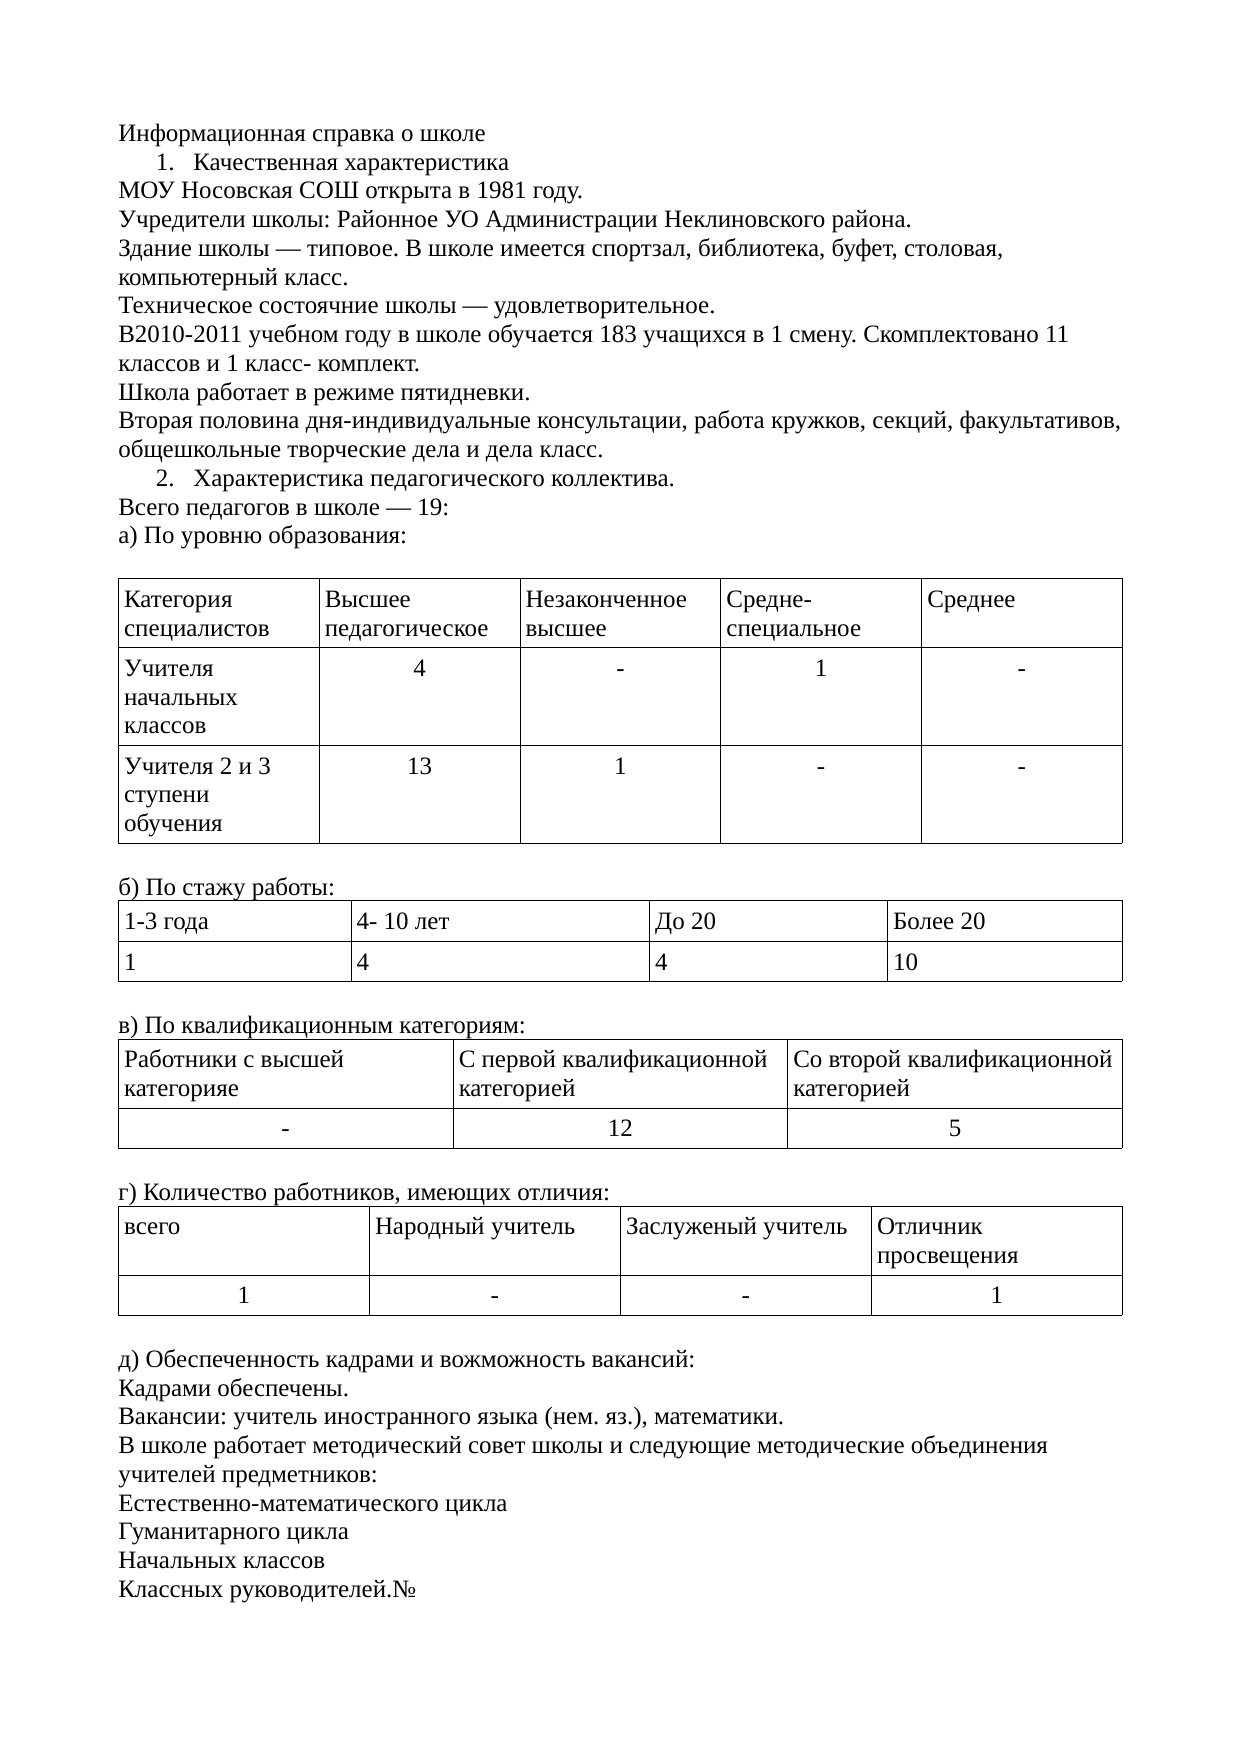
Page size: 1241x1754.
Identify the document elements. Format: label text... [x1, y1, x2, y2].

text Учредители школы: Районное УО Администрации Неклиновского района. [118, 204, 1122, 233]
text в) По квалификационным категориям: [118, 1010, 1122, 1039]
table_cell Учителя начальных классов [119, 648, 319, 745]
table_header Категория специалистов [119, 579, 319, 647]
text Информационная справка о школе [118, 118, 1122, 147]
table_header Незаконченное высшее [521, 579, 720, 647]
table_cell - [119, 1109, 453, 1148]
table_header 4- 10 лет [352, 901, 649, 941]
table_header Высшее педагогическое [320, 579, 520, 647]
text г) Количество работников, имеющих отличия: [118, 1177, 1122, 1206]
table_header Средне-специальное [721, 579, 921, 647]
table_header Работники с высшей категорияе [119, 1040, 453, 1108]
text д) Обеспеченность кадрами и вожможность вакансий: [118, 1344, 1122, 1373]
table_cell 5 [788, 1109, 1122, 1148]
table_cell 1 [119, 1276, 369, 1315]
table_cell 1 [721, 648, 921, 745]
table_cell Учителя 2 и 3 ступени обучения [119, 746, 319, 843]
table_header До 20 [650, 901, 887, 941]
text В2010-2011 учебном году в школе обучается 183 учащихся в 1 смену. Скомплектовано 11 классов и 1 класс- комплект. [118, 319, 1122, 377]
table_cell - [721, 746, 921, 843]
table_cell 10 [888, 942, 1122, 981]
table_cell 4 [650, 942, 887, 981]
table_cell 13 [320, 746, 520, 843]
table_header Среднее [922, 579, 1122, 647]
table_header С первой квалификационной категорией [454, 1040, 787, 1108]
text В школе работает методический совет школы и следующие методические объединения учителей предметников: [118, 1430, 1122, 1488]
text б) По стажу работы: [118, 872, 1122, 900]
table_header Более 20 [888, 901, 1122, 941]
table_header 1-3 года [119, 901, 351, 941]
text Вторая половина дня-индивидуальные консультации, работа кружков, секций, факультативов, общешкольные творческие дела и дела класс. [118, 406, 1122, 463]
table_header Отличник просвещения [872, 1207, 1122, 1275]
text Естественно-математического цикла [118, 1488, 1122, 1516]
table_header Заслуженый учитель [621, 1207, 871, 1275]
table_cell 1 [119, 942, 351, 981]
table_cell - [370, 1276, 620, 1315]
list Характеристика педагогического коллектива. [156, 463, 1122, 492]
list Качественная характеристика [156, 147, 1122, 176]
table_header Народный учитель [370, 1207, 620, 1275]
table_cell - [922, 746, 1122, 843]
text Кадрами обеспечены. [118, 1373, 1122, 1401]
table_cell - [521, 648, 720, 745]
text Начальных классов [118, 1545, 1122, 1574]
table_header всего [119, 1207, 369, 1275]
table_cell 1 [521, 746, 720, 843]
text Гуманитарного цикла [118, 1516, 1122, 1545]
text МОУ Носовская СОШ открыта в 1981 году. [118, 176, 1122, 204]
text Здание школы — типовое. В школе имеется спортзал, библиотека, буфет, столовая, компьютерный класс. [118, 233, 1122, 291]
table_cell - [922, 648, 1122, 745]
text Вакансии: учитель иностранного языка (нем. яз.), математики. [118, 1401, 1122, 1430]
text Школа работает в режиме пятидневки. [118, 377, 1122, 406]
table_cell 1 [872, 1276, 1122, 1315]
text а) По уровню образования: [118, 521, 1122, 549]
text Техническое состоячние школы — удовлетворительное. [118, 291, 1122, 319]
table_cell - [621, 1276, 871, 1315]
text Классных руководителей.№ [118, 1574, 1122, 1603]
table_cell 12 [454, 1109, 787, 1148]
text Всего педагогов в школе — 19: [118, 492, 1122, 521]
table_cell 4 [320, 648, 520, 745]
table_header Со второй квалификационной категорией [788, 1040, 1122, 1108]
table_cell 4 [352, 942, 649, 981]
